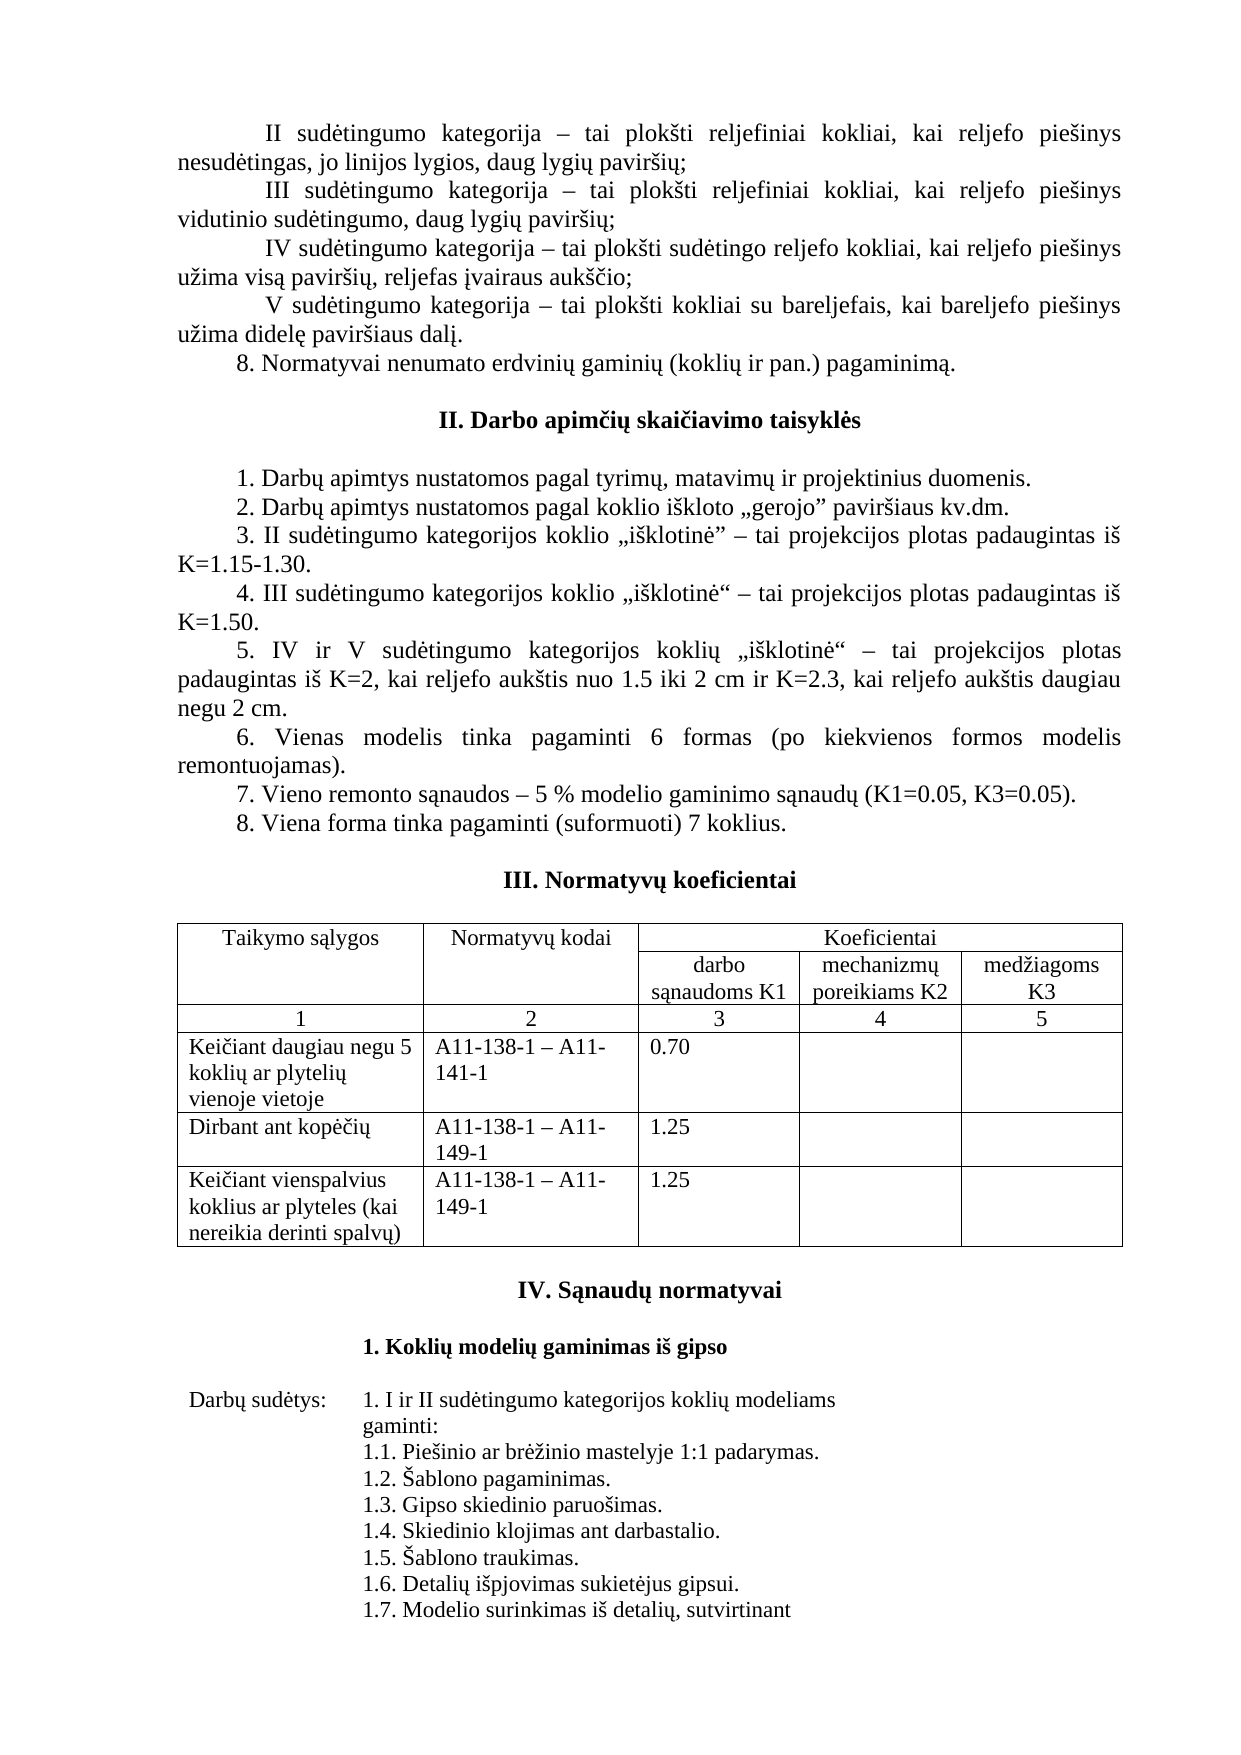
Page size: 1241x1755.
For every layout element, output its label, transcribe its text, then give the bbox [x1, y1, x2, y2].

table_cell medžiagoms K3 [962, 952, 1122, 1004]
table_cell [277, 1544, 351, 1570]
text IV sudėtingumo kategorija – tai plokšti sudėtingo reljefo kokliai, kai reljefo piešinys užima visą paviršių, reljefas įvairaus aukščio; [177, 233, 1122, 291]
table_cell [989, 1386, 1126, 1438]
table_cell [277, 1596, 351, 1623]
table_cell 1.25 [639, 1167, 799, 1246]
table_cell [177, 1491, 277, 1517]
table_cell 1.25 [639, 1113, 799, 1166]
table_cell [851, 1596, 988, 1623]
table_cell Keičiant vienspalvius koklius ar plyteles (kai nereikia derinti spalvų) [178, 1167, 423, 1246]
table_cell [851, 1544, 988, 1570]
table_cell 1 [178, 1005, 423, 1032]
text 7. Vieno remonto sąnaudos – 5 % modelio gaminimo sąnaudų (K1=0.05, K3=0.05). [177, 779, 1122, 808]
table_cell 2 [424, 1005, 638, 1032]
table_cell Keičiant daugiau negu 5 koklių ar plytelių vienoje vietoje [178, 1033, 423, 1112]
table_cell [177, 1596, 277, 1623]
table_cell 1.7. Modelio surinkimas iš detalių, sutvirtinant [351, 1596, 851, 1623]
text 5. IV ir V sudėtingumo kategorijos koklių „išklotinė“ – tai projekcijos plotas padaugintas iš K=2, kai reljefo aukštis nuo 1.5 iki 2 cm ir K=2.3, kai reljefo aukštis daugiau negu 2 cm. [177, 636, 1122, 722]
text 6. Vienas modelis tinka pagaminti 6 formas (po kiekvienos formos modelis remontuojamas). [177, 722, 1122, 779]
table_cell 5 [962, 1005, 1122, 1032]
table_cell A11-138-1 – A11-149-1 [424, 1167, 638, 1246]
table_cell [177, 1518, 277, 1544]
table_cell [989, 1465, 1126, 1491]
text 1. Darbų apimtys nustatomos pagal tyrimų, matavimų ir projektinius duomenis. [177, 463, 1122, 492]
table_cell 1.1. Piešinio ar brėžinio mastelyje 1:1 padarymas. [351, 1438, 851, 1465]
table_cell [962, 1113, 1122, 1166]
table_cell 0.70 [639, 1033, 799, 1112]
text 3. II sudėtingumo kategorijos koklio „išklotinė” – tai projekcijos plotas padaugintas iš K=1.15-1.30. [177, 521, 1122, 578]
table_cell [800, 1033, 961, 1112]
table_cell [851, 1359, 988, 1386]
table_cell 1.4. Skiedinio klojimas ant darbastalio. [351, 1518, 851, 1544]
table_cell [851, 1438, 988, 1465]
table_cell [962, 1167, 1122, 1246]
table_cell A11-138-1 – A11-141-1 [424, 1033, 638, 1112]
table_cell 1.3. Gipso skiedinio paruošimas. [351, 1491, 851, 1517]
table_cell 1. I ir II sudėtingumo kategorijos koklių modeliams gaminti: [351, 1386, 851, 1438]
table_header [851, 1333, 988, 1359]
table_cell [177, 1465, 277, 1491]
table_cell [277, 1465, 351, 1491]
table_cell [989, 1570, 1126, 1596]
table_cell [989, 1491, 1126, 1517]
table_cell [989, 1544, 1126, 1570]
text 2. Darbų apimtys nustatomos pagal koklio iškloto „gerojo” paviršiaus kv.dm. [177, 492, 1122, 521]
table_cell 4 [800, 1005, 961, 1032]
table_cell 3 [639, 1005, 799, 1032]
text II sudėtingumo kategorija – tai plokšti reljefiniai kokliai, kai reljefo piešinys nesudėtingas, jo linijos lygios, daug lygių paviršių; [177, 118, 1122, 176]
table_cell A11-138-1 – A11-149-1 [424, 1113, 638, 1166]
text 8. Normatyvai nenumato erdvinių gaminių (koklių ir pan.) pagaminimą. [177, 348, 1122, 377]
table_cell 1.5. Šablono traukimas. [351, 1544, 851, 1570]
table_cell [277, 1359, 351, 1386]
table_cell [277, 1491, 351, 1517]
text III sudėtingumo kategorija – tai plokšti reljefiniai kokliai, kai reljefo piešinys vidutinio sudėtingumo, daug lygių paviršių; [177, 176, 1122, 233]
text 8. Viena forma tinka pagaminti (suformuoti) 7 koklius. [177, 808, 1122, 837]
table_header Taikymo sąlygos [178, 924, 423, 1004]
table_cell [851, 1518, 988, 1544]
table_header [989, 1333, 1126, 1359]
text III. Normatyvų koeficientai [177, 866, 1122, 894]
table_cell darbo sąnaudoms K1 [639, 952, 799, 1004]
table_cell mechanizmų poreikiams K2 [800, 952, 961, 1004]
text IV. Sąnaudų normatyvai [177, 1275, 1122, 1304]
table_cell 1.2. Šablono pagaminimas. [351, 1465, 851, 1491]
table_cell [989, 1518, 1126, 1544]
table_cell 1.6. Detalių išpjovimas sukietėjus gipsui. [351, 1570, 851, 1596]
table_cell [277, 1570, 351, 1596]
table_cell Dirbant ant kopėčių [178, 1113, 423, 1166]
text V sudėtingumo kategorija – tai plokšti kokliai su bareljefais, kai bareljefo piešinys užima didelę paviršiaus dalį. [177, 291, 1122, 348]
table_cell [351, 1359, 851, 1386]
table_header Normatyvų kodai [424, 924, 638, 1004]
text 4. III sudėtingumo kategorijos koklio „išklotinė“ – tai projekcijos plotas padaugintas iš K=1.50. [177, 578, 1122, 636]
table_header 1. Koklių modelių gaminimas iš gipso [351, 1333, 851, 1359]
table_cell [851, 1386, 988, 1438]
table_cell [851, 1491, 988, 1517]
table_cell [989, 1596, 1126, 1623]
table_header [277, 1333, 351, 1359]
table_cell [177, 1544, 277, 1570]
table_cell [800, 1167, 961, 1246]
table_cell [962, 1033, 1122, 1112]
text II. Darbo apimčių skaičiavimo taisyklės [177, 406, 1122, 434]
table_cell [989, 1438, 1126, 1465]
table_cell [177, 1438, 277, 1465]
table_cell Darbų sudėtys: [177, 1386, 351, 1438]
table_cell [177, 1359, 277, 1386]
table_header [177, 1333, 277, 1359]
table_cell [177, 1570, 277, 1596]
table_cell [277, 1438, 351, 1465]
table_cell [277, 1518, 351, 1544]
table_cell [851, 1570, 988, 1596]
table_cell [989, 1359, 1126, 1386]
table_header Koeficientai [639, 924, 1122, 951]
table_cell [800, 1113, 961, 1166]
table_cell [851, 1465, 988, 1491]
